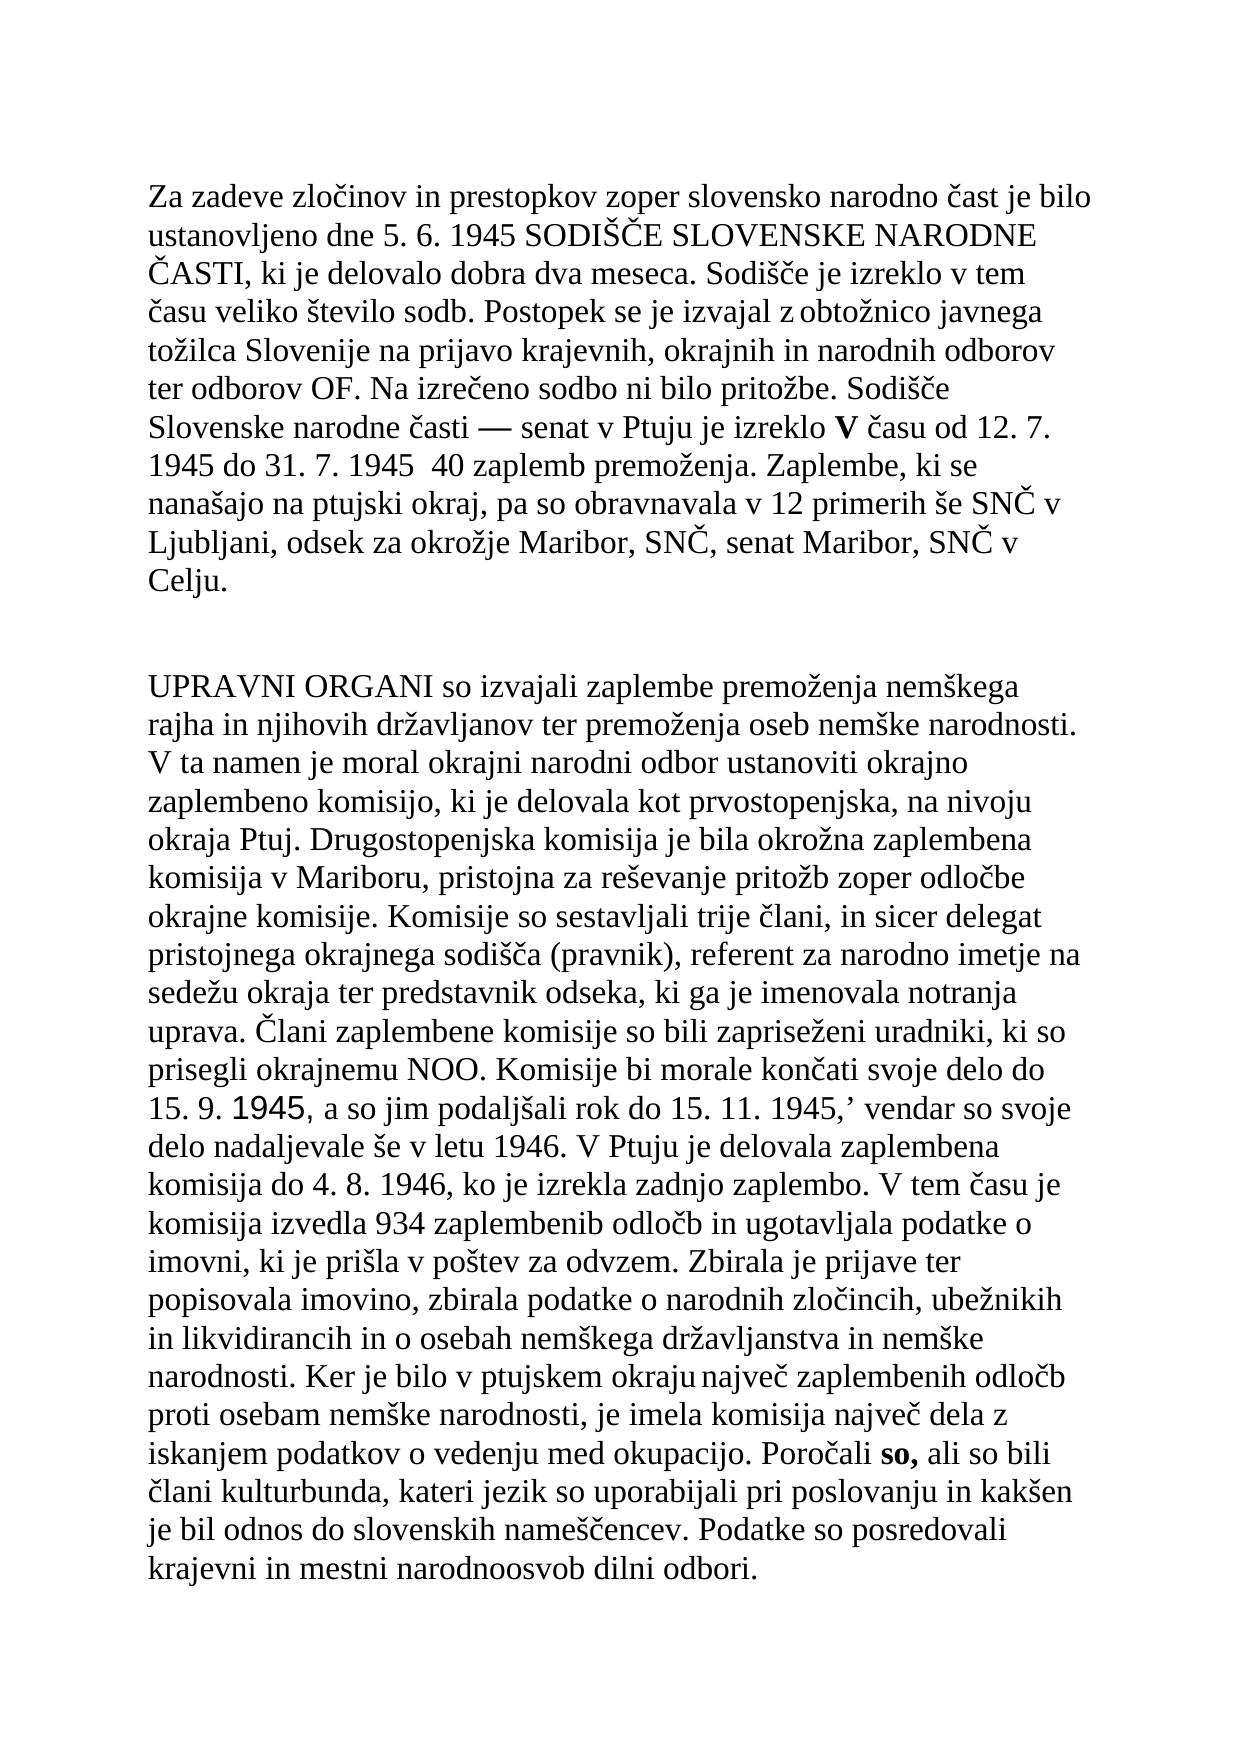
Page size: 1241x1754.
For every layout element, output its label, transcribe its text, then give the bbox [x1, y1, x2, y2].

text UPRAVNI ORGANI so izvajali zaplembe premoženja nemškega rajha in njihovih državljanov ter premoženja oseb nemške narodnosti. V ta namen je moral okrajni narodni odbor ustanoviti okrajno zaplembeno komisijo, ki je delovala kot prvostopenjska, na nivoju okraja Ptuj. Drugostopenjska komisija je bila okrožna zaplembena komisija v Mariboru, pristojna za reševanje pritožb zoper odločbe okrajne komisije. Komisije so sestavljali trije člani, in sicer delegat pristojnega okrajnega sodišča (pravnik), referent za narodno imetje na sedežu okraja ter predstavnik odseka, ki ga je imenovala notranja uprava. Člani zaplembene komisije so bili zapriseženi uradniki, ki so prisegli okrajnemu NOO. Komisije bi morale končati svoje delo do 15. 9. 1945, a so jim podaljšali rok do 15. 11. 1945,’ vendar so svoje delo nadaljevale še v letu 1946. V Ptuju je delovala zaplembena komisija do 4. 8. 1946, ko je izrekla zadnjo zaplembo. V tem času je komisija izvedla 934 zaplembenib odločb in ugotavljala podatke o imovni, ki je prišla v poštev za odvzem. Zbirala je prijave ter popisovala imovino, zbirala podatke o narodnih zločincih, ubežnikih in likvidirancih in o osebah nemškega državljanstva in nemške narodnosti. Ker je bilo v ptujskem okraju največ zaplembenih odločb proti osebam nemške narodnosti, je imela komisija največ dela z iskanjem podatkov o vedenju med okupacijo. Poročali so, ali so bili člani kulturbunda, kateri jezik so uporabijali pri poslovanju in kakšen je bil odnos do slovenskih nameščencev. Podatke so posredovali krajevni in mestni narodnoosvob dilni odbori. [148, 628, 1093, 1586]
text Za zadeve zločinov in prestopkov zoper slovensko narodno čast je bilo ustanovljeno dne 5. 6. 1945 SODIŠČE SLOVENSKE NARODNE ČASTI, ki je delovalo dobra dva meseca. Sodišče je izreklo v tem času veliko število sodb. Postopek se je izvajal z obtožnico javnega tožilca Slovenije na prijavo krajevnih, okrajnih in narodnih odborov ter odborov OF. Na izrečeno sodbo ni bilo pritožbe. Sodišče Slovenske narodne časti — senat v Ptuju je izreklo V času od 12. 7. 1945 do 31. 7. 1945 40 zaplemb premoženja. Zaplembe, ki se nanašajo na ptujski okraj, pa so obravnavala v 12 primerih še SNČ v Ljubljani, odsek za okrožje Maribor, SNČ, senat Maribor, SNČ v Celju. [148, 177, 1093, 599]
